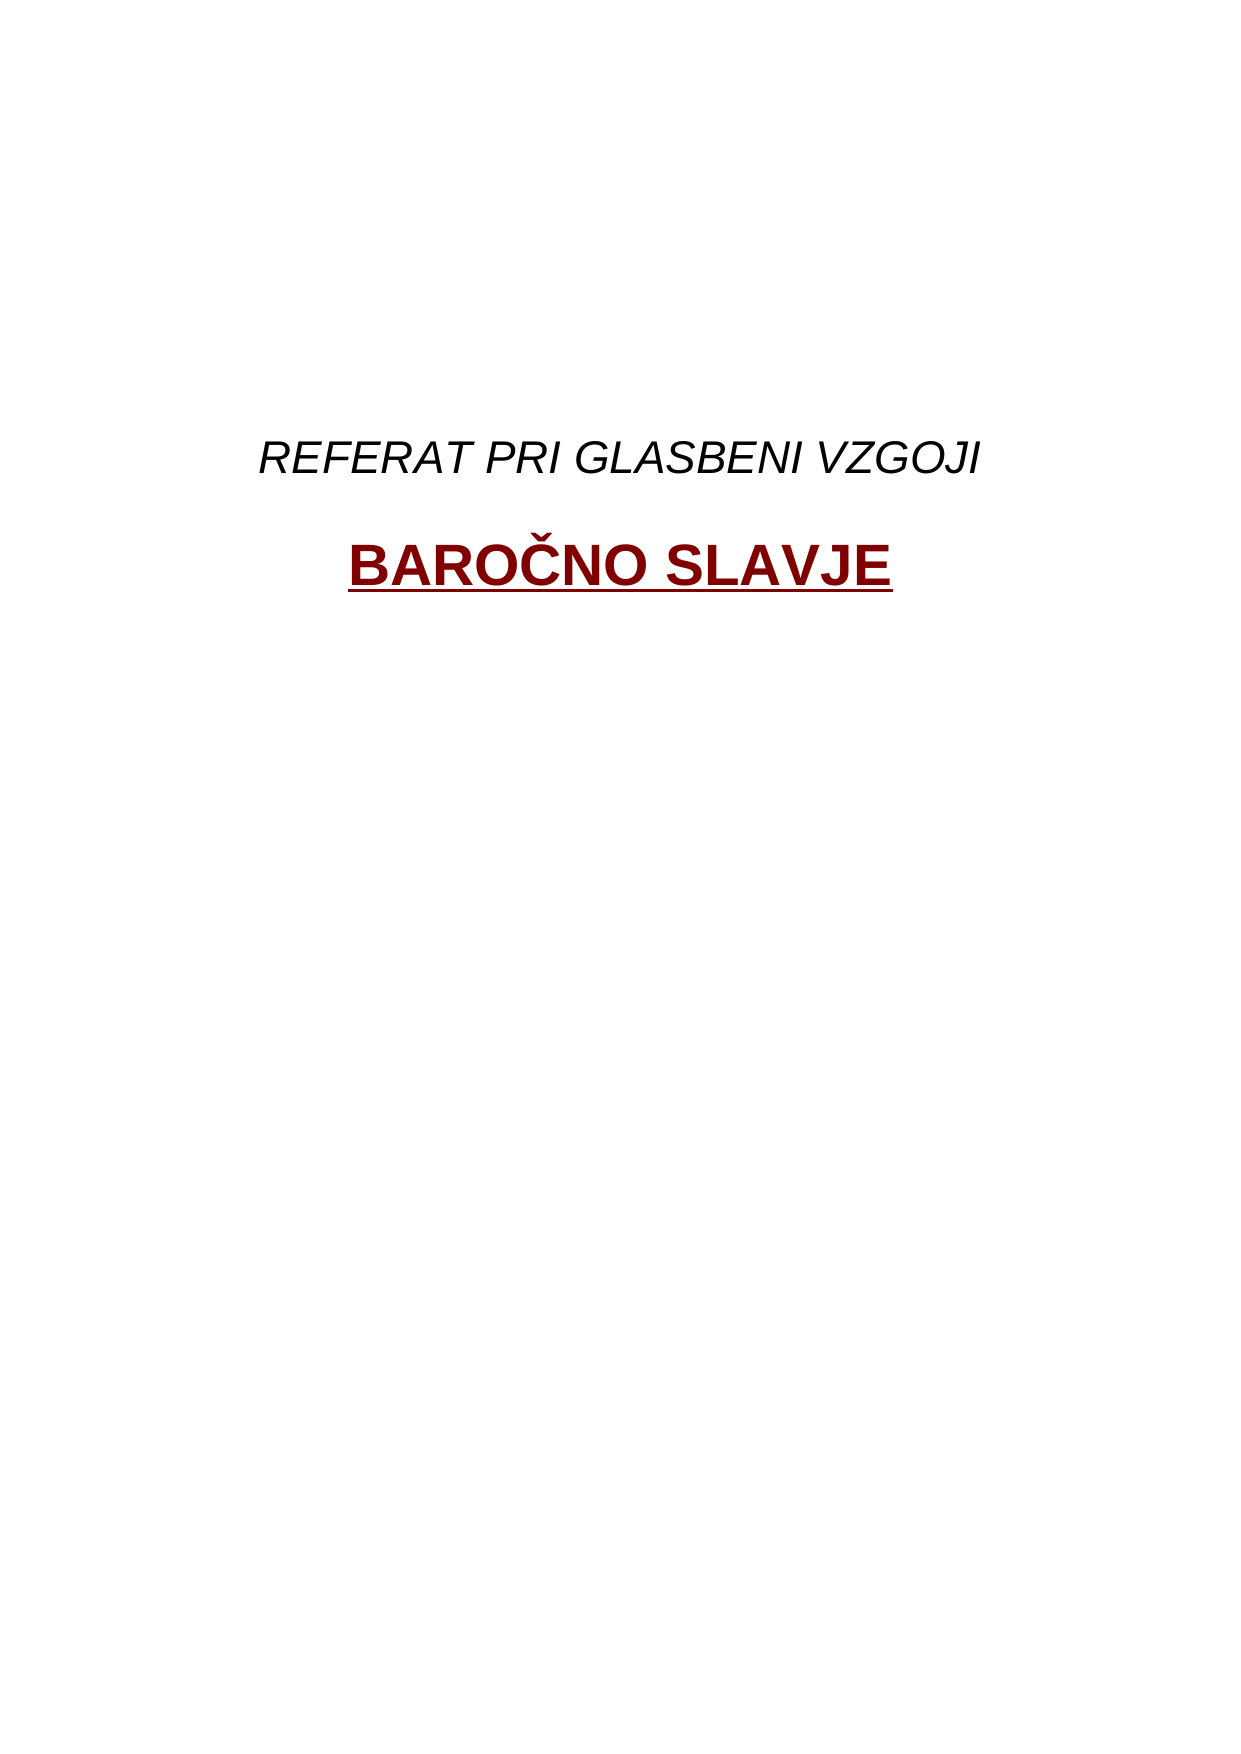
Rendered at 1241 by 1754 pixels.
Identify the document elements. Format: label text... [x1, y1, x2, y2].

subtitle BAROČNO SLAVJE [187, 531, 1053, 598]
subtitle REFERAT PRI GLASBENI VZGOJI [187, 430, 1053, 483]
